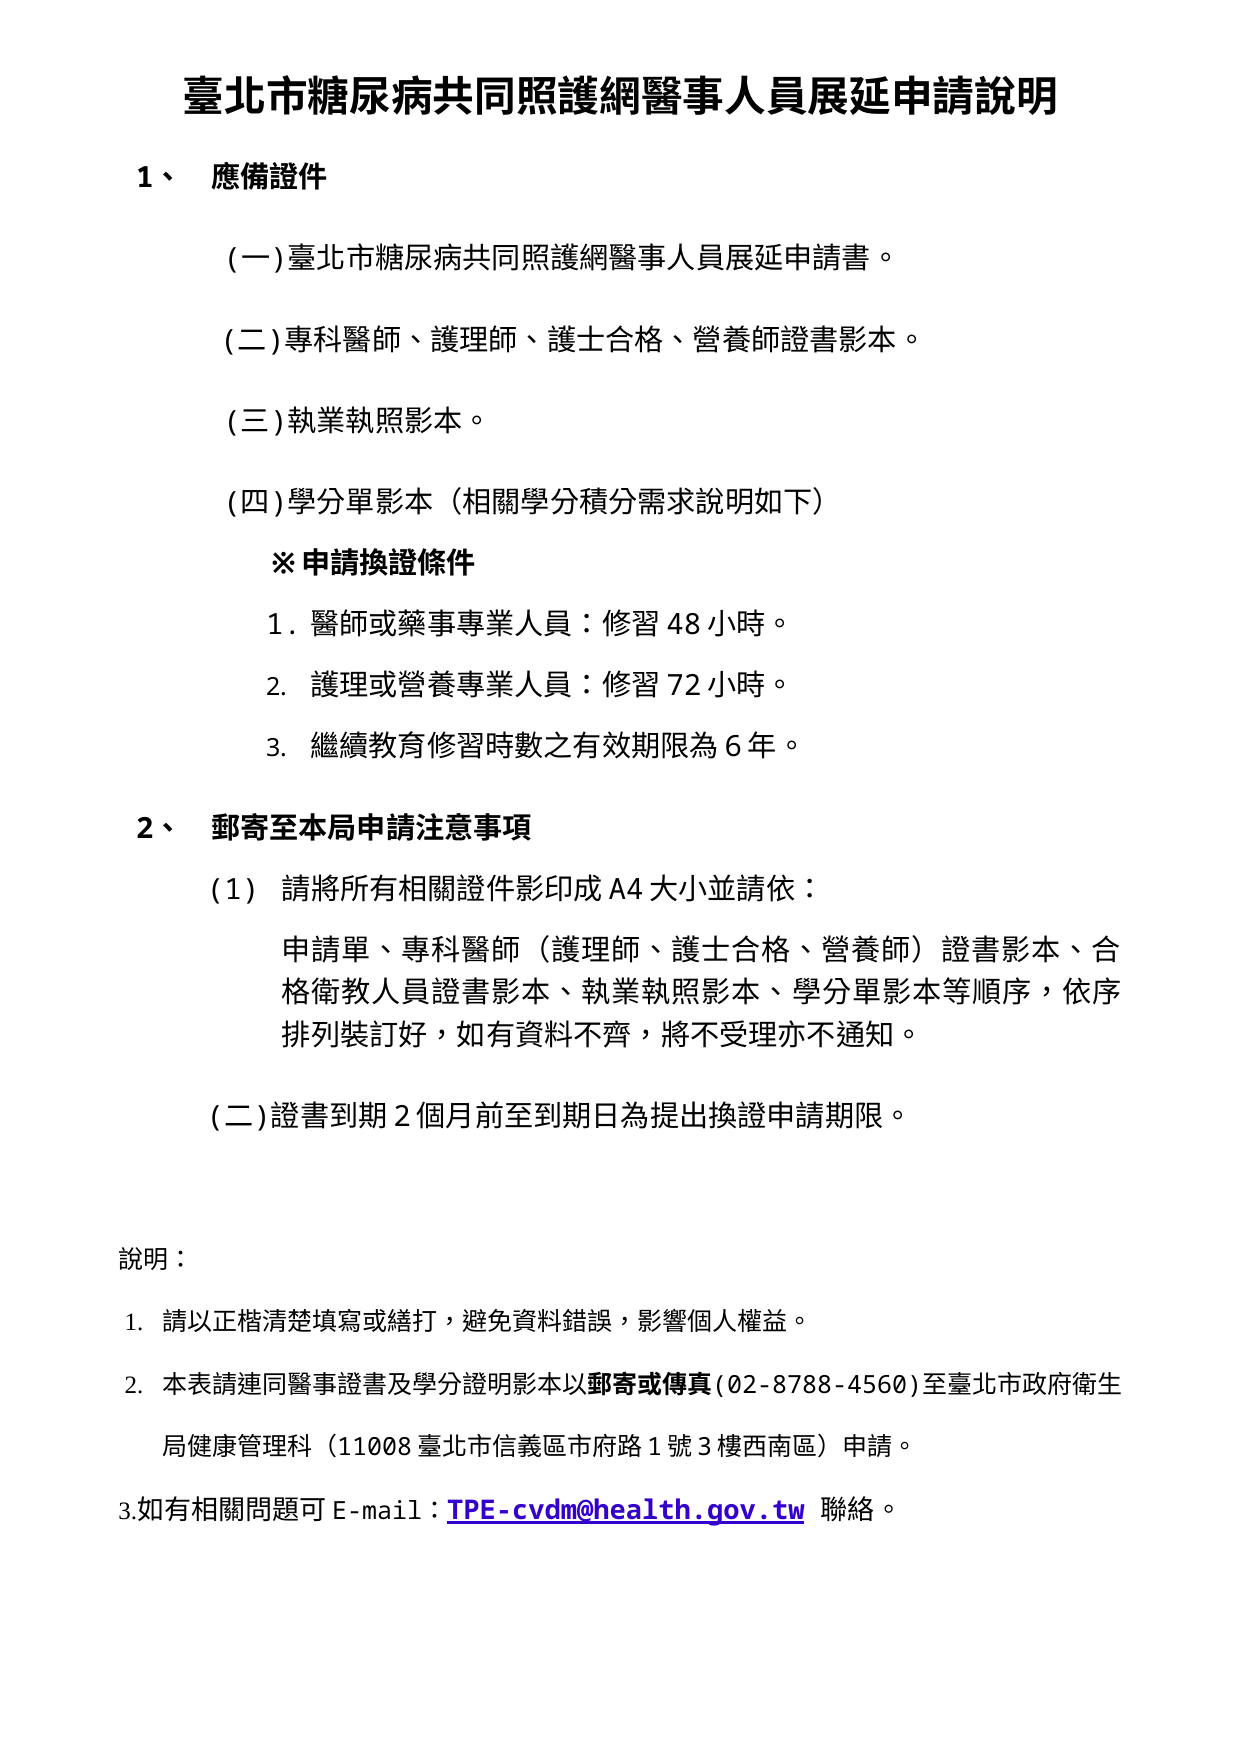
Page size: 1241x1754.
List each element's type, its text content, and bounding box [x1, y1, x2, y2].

text (四)學分單影本（相關學分積分需求說明如下） [118, 458, 1122, 521]
text (二)證書到期2個月前至到期日為提出換證申請期限。 [118, 1072, 1122, 1134]
list 護理或營養專業人員：修習72小時。 [266, 662, 1122, 704]
list 應備證件 [136, 133, 1122, 196]
list 繼續教育修習時數之有效期限為6年。 [266, 723, 1122, 765]
list 醫師或藥事專業人員：修習48小時。 [266, 601, 1122, 643]
list 本表請連同醫事證書及學分證明影本以郵寄或傳真(02-8788-4560)至臺北市政府衛生局健康管理科（11008臺北市信義區市府路1號3樓西南區）申請。 [124, 1341, 1122, 1466]
text ※申請換證條件 [198, 539, 1122, 582]
text (三)執業執照影本。 [118, 377, 1122, 439]
list 郵寄至本局申請注意事項 [136, 784, 1122, 847]
text (一)臺北市糖尿病共同照護網醫事人員展延申請書。 [136, 214, 1122, 277]
list 請以正楷清楚填寫或繕打，避免資料錯誤，影響個人權益。 [124, 1278, 1122, 1341]
text 臺北市糖尿病共同照護網醫事人員展延申請說明 [118, 52, 1122, 114]
text 申請單、專科醫師（護理師、護士合格、營養師）證書影本、合格衛教人員證書影本、執業執照影本、學分單影本等順序，依序排列裝訂好，如有資料不齊，將不受理亦不通知。 [282, 926, 1122, 1053]
list 請將所有相關證件影印成A4大小並請依： [207, 865, 1122, 908]
text 說明： [81, 1216, 1122, 1278]
text 3.如有相關問題可E-mail：TPE-cvdm@health.gov.tw 聯絡。 [118, 1466, 1122, 1528]
text (二)專科醫師、護理師、護士合格、營養師證書影本。 [118, 296, 1122, 358]
